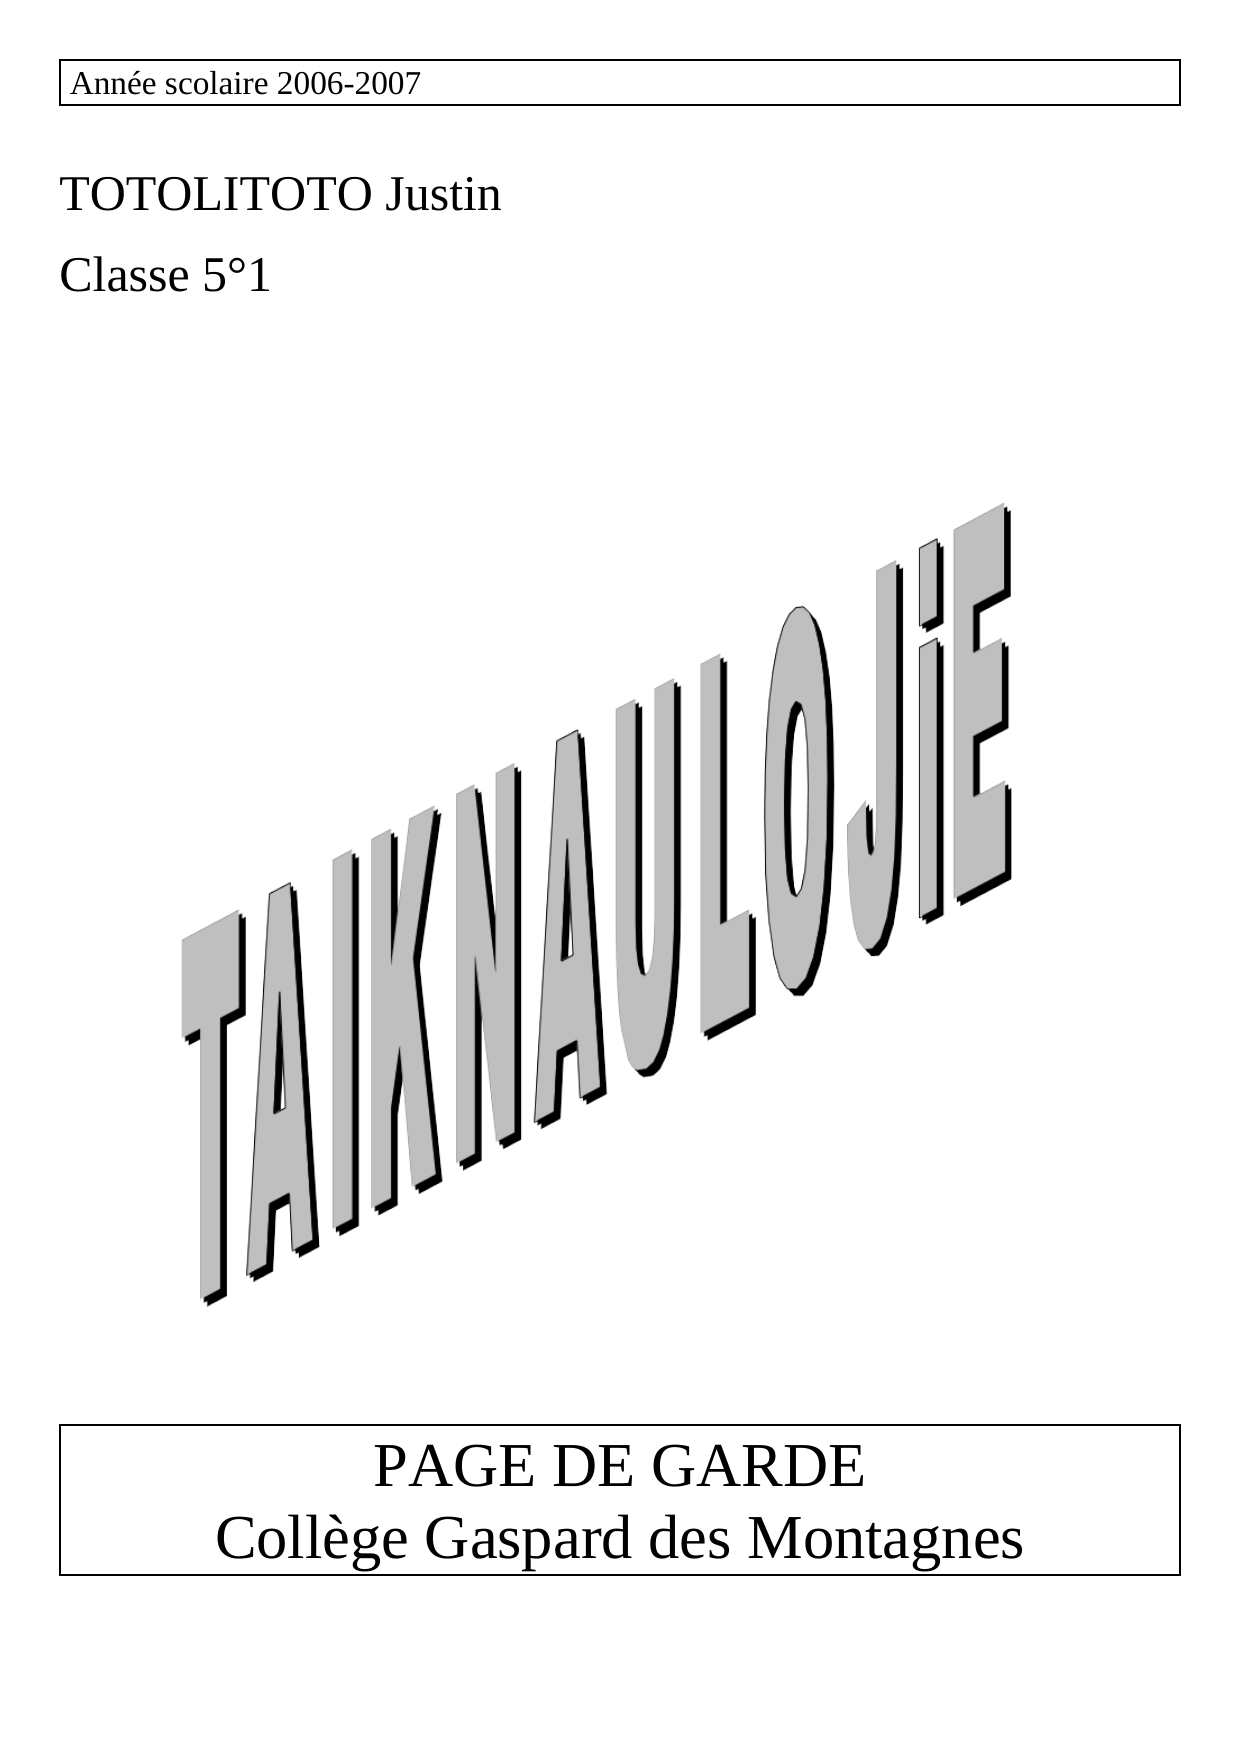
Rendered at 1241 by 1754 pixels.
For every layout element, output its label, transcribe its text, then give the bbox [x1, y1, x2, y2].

text Année scolaire 2006-2007 [61, 61, 1179, 104]
text TOTOLITOTO Justin [59, 163, 1181, 221]
text Classe 5°1 [59, 245, 1181, 302]
text PAGE DE GARDE [61, 1426, 1179, 1496]
subtitle Collège Gaspard des Montagnes [61, 1496, 1179, 1574]
